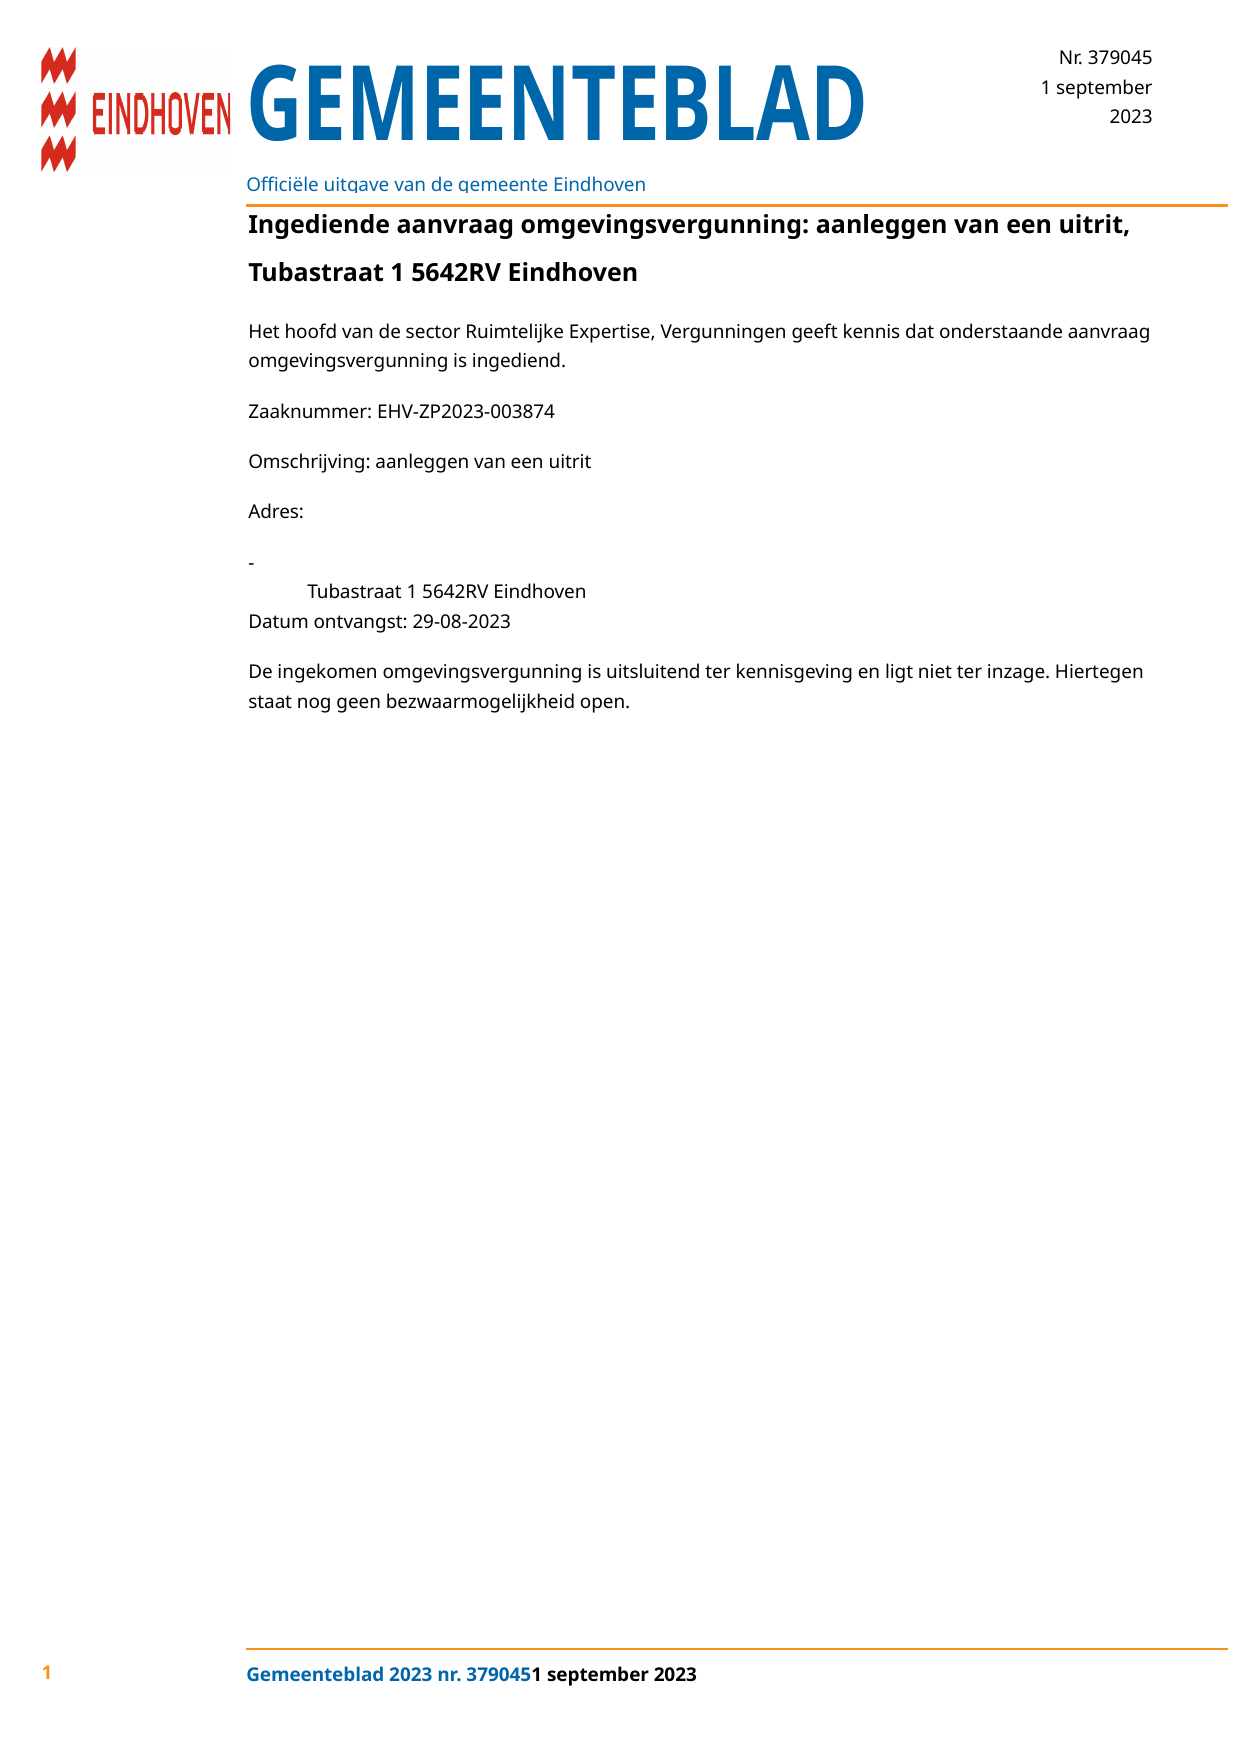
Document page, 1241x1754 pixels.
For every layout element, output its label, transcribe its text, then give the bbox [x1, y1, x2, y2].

text De ingekomen omgevingsvergunning is uitsluitend ter kennisgeving en ligt niet ter inzage. Hiertegen staat nog geen bezwaarmogelijkheid open. [248, 659, 1152, 714]
picture [41, 47, 231, 172]
list Tubastraat 1 5642RV Eindhoven [248, 579, 1152, 604]
text Ingediende aanvraag omgevingsvergunning: aanleggen van een uitrit, Tubastraat 1 5642RV Eindhoven [248, 207, 1152, 288]
text Datum ontvangst: 29-08-2023 [248, 608, 1152, 634]
text Het hoofd van de sector Ruimtelijke Expertise, Vergunningen geeft kennis dat onderstaande aanvraag omgevingsvergunning is ingediend. [248, 318, 1152, 373]
text Adres: [248, 499, 1152, 524]
text Zaaknummer: EHV-ZP2023-003874 [248, 398, 1152, 424]
text Omschrijving: aanleggen van een uitrit [248, 448, 1152, 474]
